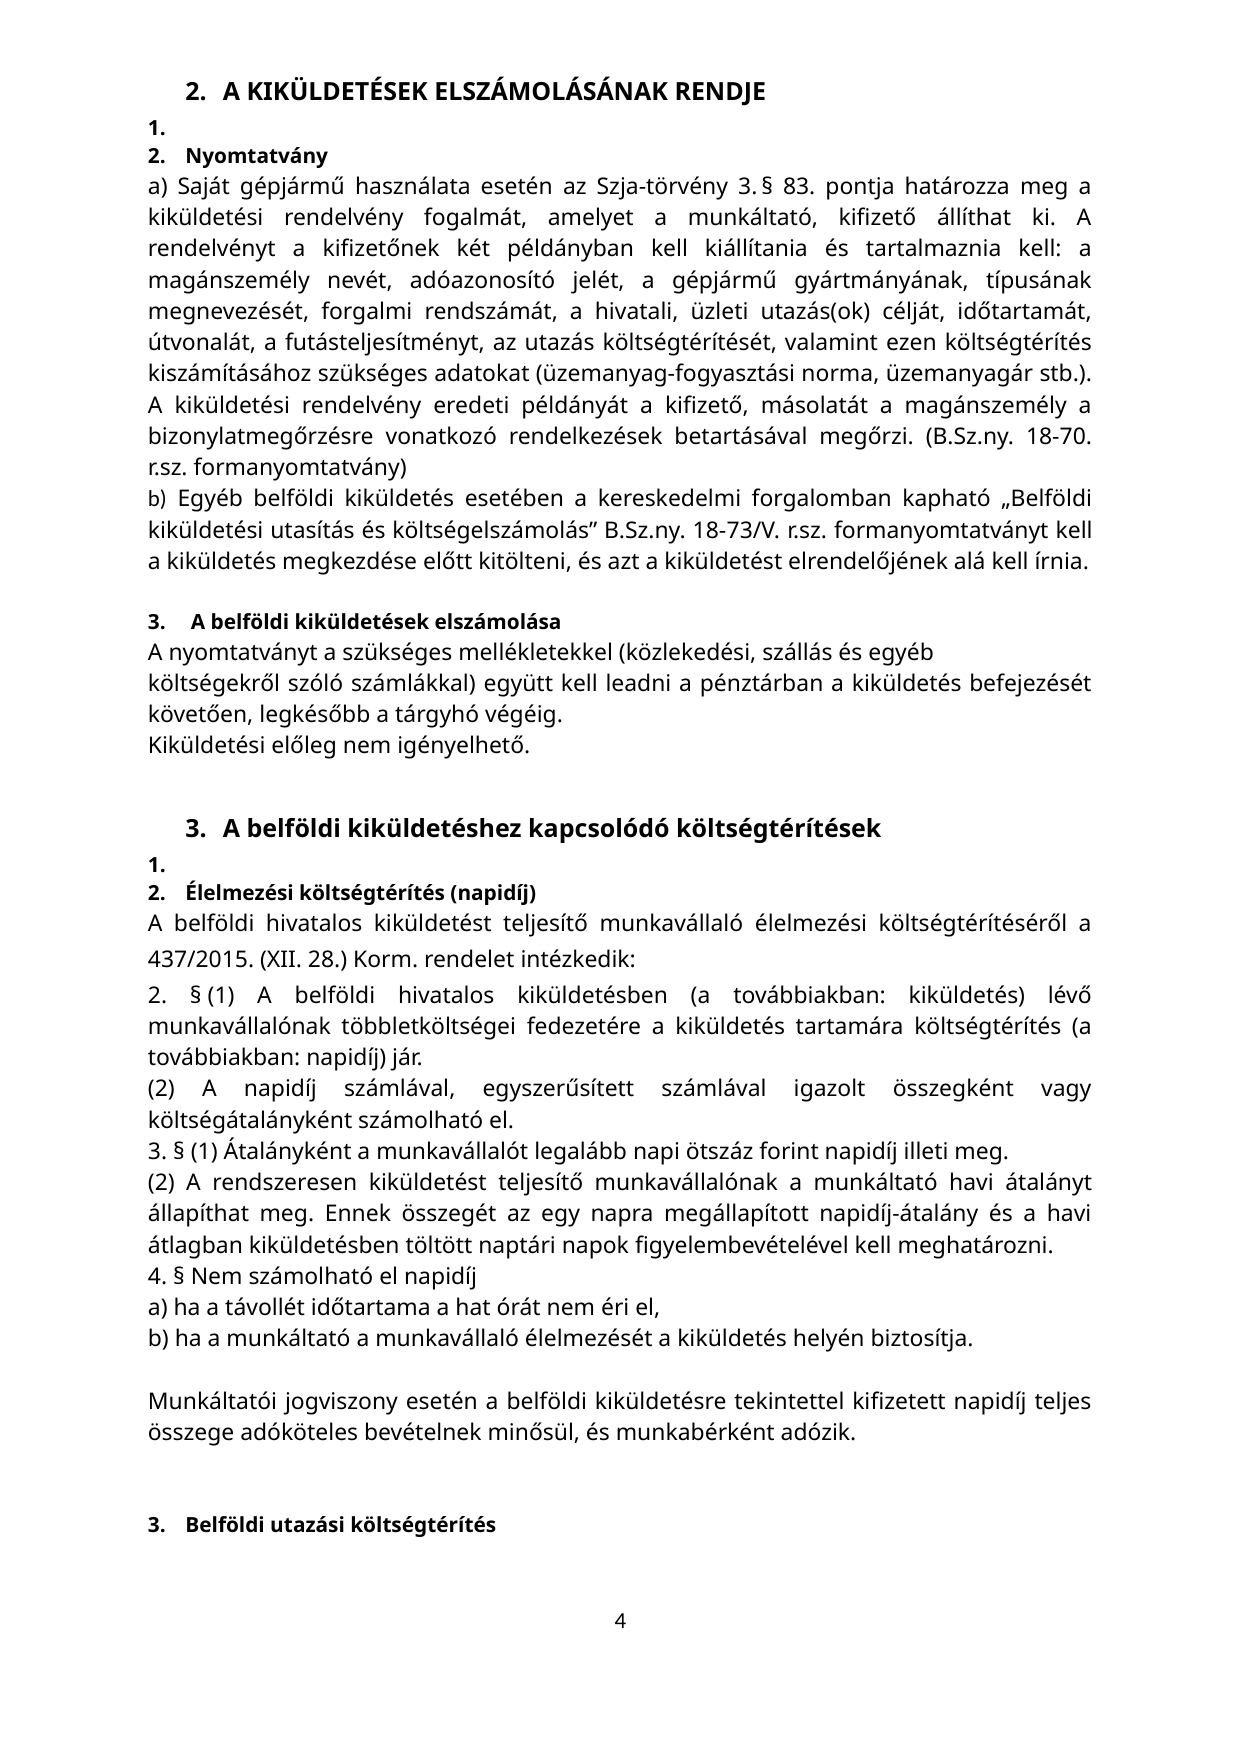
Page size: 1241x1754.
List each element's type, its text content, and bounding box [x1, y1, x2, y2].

text A nyomtatványt a szükséges mellékletekkel (közlekedési, szállás és egyéb [148, 636, 1093, 667]
subtitle A belföldi kiküldetések elszámolása [562, 607, 1093, 636]
subtitle A KIKÜLDETÉSEK ELSZÁMOLÁSÁNAK RENDJE [185, 74, 1093, 108]
text (2) A napidíj számlával, egyszerűsített számlával igazolt összegként vagy költségátalányként számolható el. [148, 1072, 1093, 1135]
text 2. § (1) A belföldi hivatalos kiküldetésben (a továbbiakban: kiküldetés) lévő munkavállalónak többletköltségei fedezetére a kiküldetés tartamára költségtérítés (a továbbiakban: napidíj) jár. [148, 979, 1093, 1072]
subtitle A belföldi kiküldetéshez kapcsolódó költségtérítések [185, 811, 1093, 845]
list Saját gépjármű használata esetén az Szja-törvény 3. § 83. pontja határozza meg a kiküldetési rendelvény fogalmát, amelyet a munkáltató, kifizető állíthat ki. A rendelvényt a kifizetőnek két példányban kell kiállítania és tartalmaznia kell: a magánszemély nevét, adóazonosító jelét, a gépjármű gyártmányának, típusának megnevezését, forgalmi rendszámát, a hivatali, üzleti utazás(ok) célját, időtartamát, útvonalát, a futásteljesítményt, az utazás költségtérítését, valamint ezen költségtérítés kiszámításához szükséges adatokat (üzemanyag-fogyasztási norma, üzemanyagár stb.). A kiküldetési rendelvény eredeti példányát a kifizető, másolatát a magánszemély a bizonylatmegőrzésre vonatkozó rendelkezések betartásával megőrzi. (B.Sz.ny. 18-70. r.sz. formanyomtatvány) [148, 170, 1093, 482]
subtitle Élelmezési költségtérítés (napidíj) [536, 878, 1093, 907]
text b) ha a munkáltató a munkavállaló élelmezését a kiküldetés helyén biztosítja. [148, 1322, 1093, 1354]
subtitle Nyomtatvány [328, 141, 1093, 170]
text a) ha a távollét időtartama a hat órát nem éri el, [148, 1291, 1093, 1322]
list Egyéb belföldi kiküldetés esetében a kereskedelmi forgalomban kapható „Belföldi kiküldetési utasítás és költségelszámolás” B.Sz.ny. 18-73/V. r.sz. formanyomtatványt kell a kiküldetés megkezdése előtt kitölteni, és azt a kiküldetést elrendelőjének alá kell írnia. [148, 482, 1093, 576]
text Kiküldetési előleg nem igényelhető. [148, 729, 1093, 761]
text 4. § Nem számolható el napidíj [148, 1260, 1093, 1291]
text költségekről szóló számlákkal) együtt kell leadni a pénztárban a kiküldetés befejezését követően, legkésőbb a tárgyhó végéig. [148, 667, 1093, 729]
text Munkáltatói jogviszony esetén a belföldi kiküldetésre tekintettel kifizetett napidíj teljes összege adóköteles bevételnek minősül, és munkabérként adózik. [148, 1385, 1093, 1447]
subtitle Belföldi utazási költségtérítés [496, 1510, 1093, 1538]
text A belföldi hivatalos kiküldetést teljesítő munkavállaló élelmezési költségtérítéséről a 437/2015. (XII. 28.) Korm. rendelet intézkedik: [148, 907, 1093, 974]
text 3. § (1) Átalányként a munkavállalót legalább napi ötszáz forint napidíj illeti meg. [148, 1135, 1093, 1166]
text (2) A rendszeresen kiküldetést teljesítő munkavállalónak a munkáltató havi átalányt állapíthat meg. Ennek összegét az egy napra megállapított napidíj-átalány és a havi átlagban kiküldetésben töltött naptári napok figyelembevételével kell meghatározni. [148, 1166, 1093, 1260]
